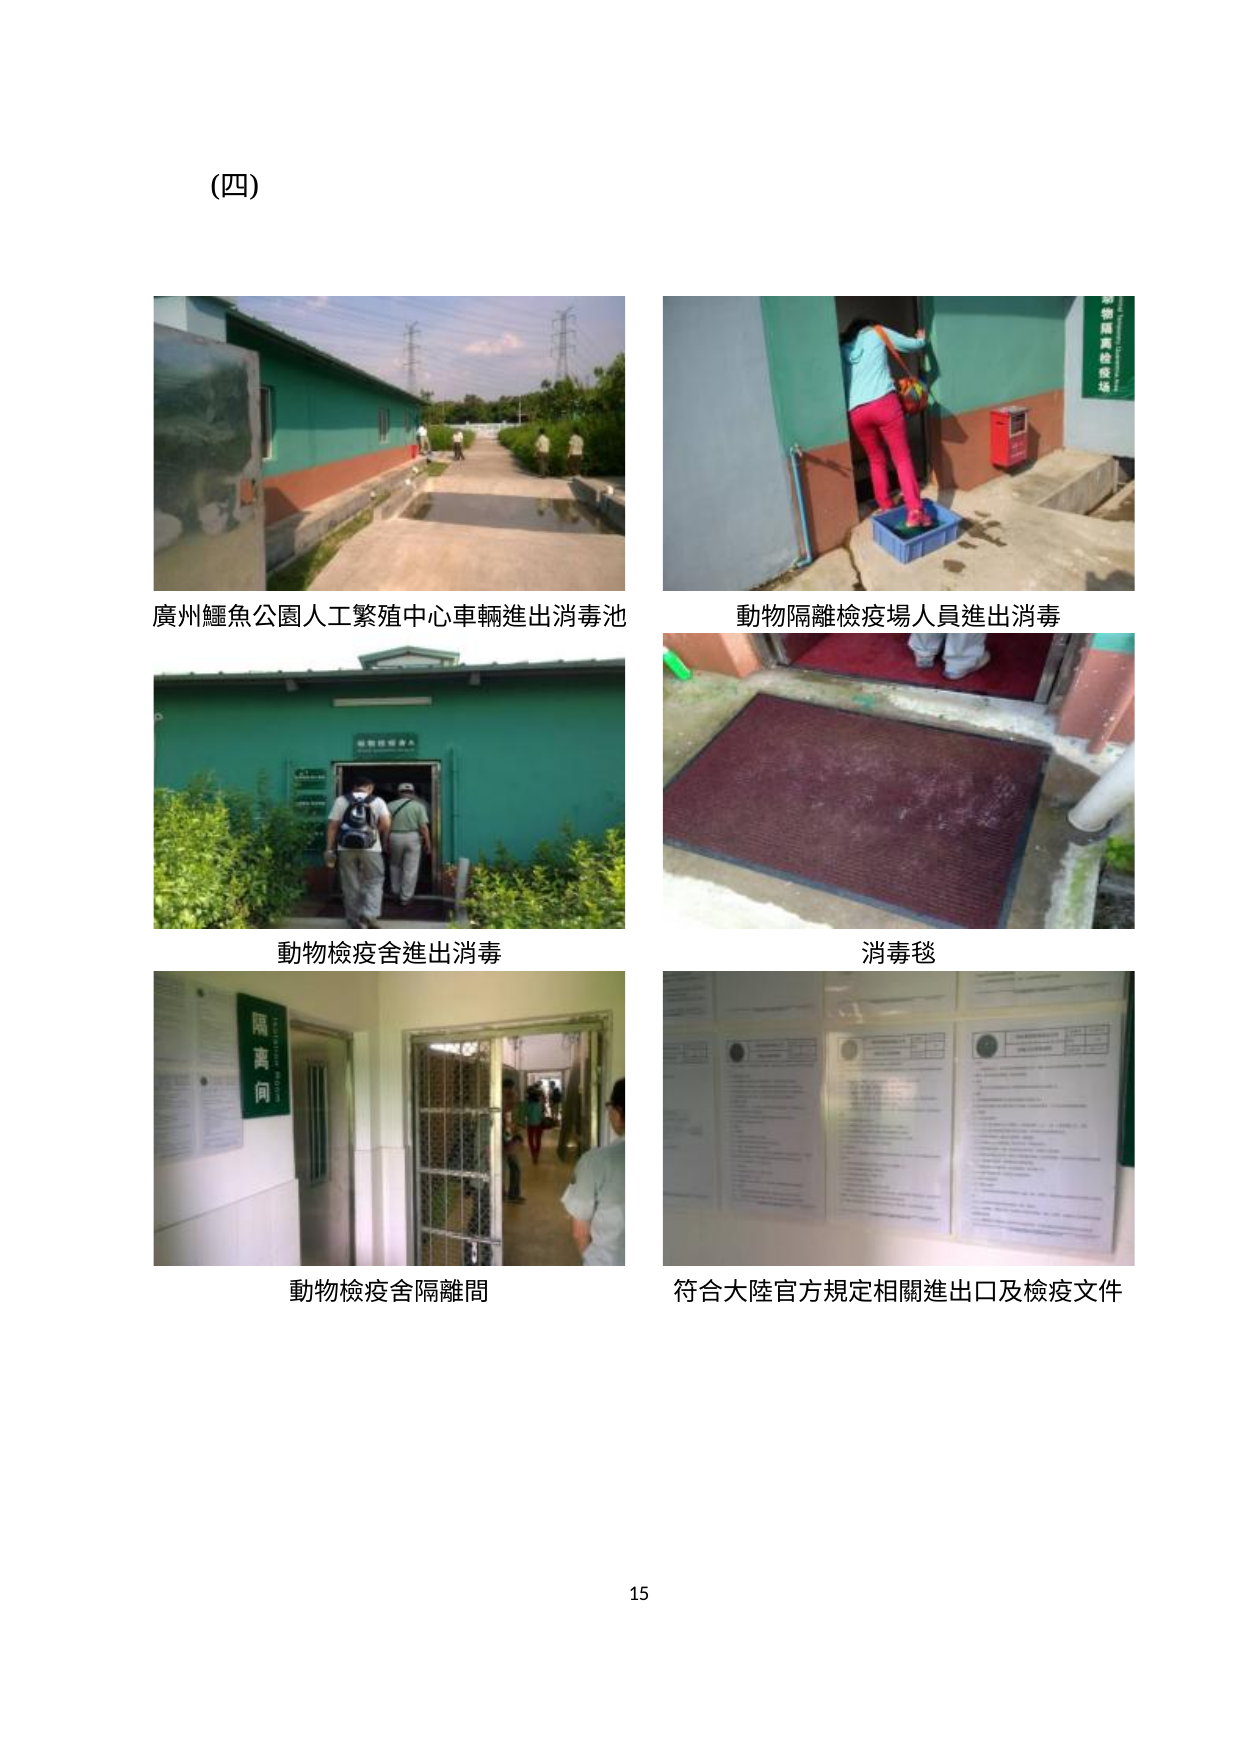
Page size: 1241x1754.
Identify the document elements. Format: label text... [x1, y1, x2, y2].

table_header 動物隔離檢疫場人員進出消毒 [644, 296, 1153, 633]
table_header 廣州鱷魚公園人工繁殖中心車輛進出消毒池 [135, 296, 644, 633]
picture [662, 633, 1135, 929]
picture [153, 633, 625, 929]
table_cell 符合大陸官方規定相關進出口及檢疫文件 [644, 971, 1153, 1308]
picture [153, 296, 625, 591]
table_cell 消毒毯 [644, 633, 1153, 971]
table_cell 動物檢疫舍進出消毒 [135, 633, 644, 971]
picture [153, 971, 625, 1266]
table_cell 動物檢疫舍隔離間 [135, 971, 644, 1308]
picture [662, 971, 1135, 1266]
picture [662, 296, 1135, 591]
